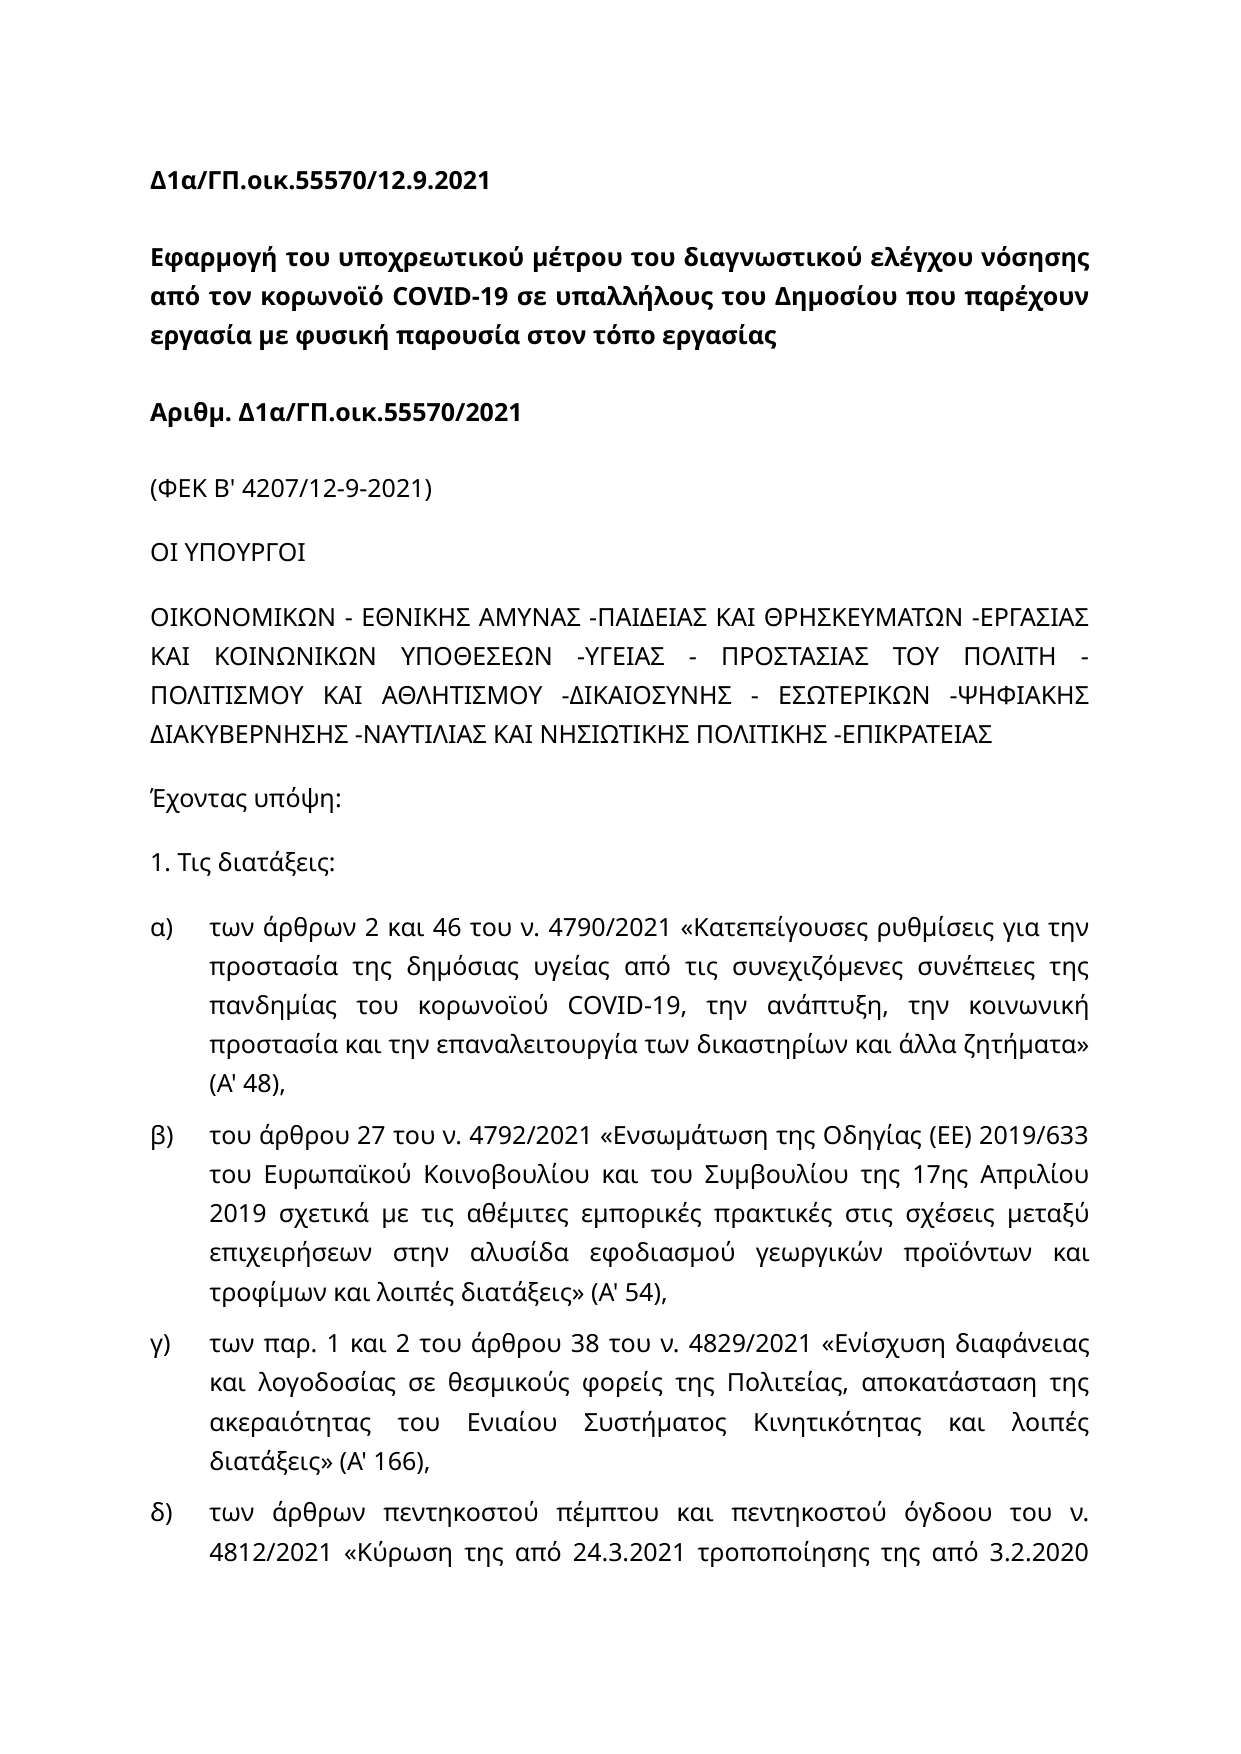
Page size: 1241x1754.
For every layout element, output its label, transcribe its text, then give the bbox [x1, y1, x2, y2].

text (ΦΕΚ Β' 4207/12-9-2021) [150, 471, 1090, 505]
title Εφαρμογή του υποχρεωτικού μέτρου του διαγνωστικού ελέγχου νόσησης από τον κορωνοϊό COVID-19 σε υπαλλήλους του Δημοσίου που παρέχουν εργασία με φυσική παρουσία στον τόπο εργασίας [150, 239, 1090, 352]
text Έχοντας υπόψη: [150, 781, 1090, 815]
list β) του άρθρου 27 του ν. 4792/2021 «Ενσωμάτωση της Οδηγίας (ΕΕ) 2019/633 του Ευρωπαϊκού Κοινοβουλίου και του Συμβουλίου της 17ης Απριλίου 2019 σχετικά με τις αθέμιτες εμπορικές πρακτικές στις σχέσεις μεταξύ επιχειρήσεων στην αλυσίδα εφοδιασμού γεωργικών προϊόντων και τροφίμων και λοιπές διατάξεις» (Α' 54), [150, 1117, 1090, 1308]
title Αριθμ. Δ1α/ΓΠ.οικ.55570/2021 [150, 394, 1090, 428]
list α) των άρθρων 2 και 46 του ν. 4790/2021 «Κατεπείγουσες ρυθμίσεις για την προστασία της δημόσιας υγείας από τις συνεχιζόμενες συνέπειες της πανδημίας του κορωνοϊού COVID-19, την ανάπτυξη, την κοινωνική προστασία και την επαναλειτουργία των δικαστηρίων και άλλα ζητήματα» (Α' 48), [150, 909, 1090, 1100]
list γ) των παρ. 1 και 2 του άρθρου 38 του ν. 4829/2021 «Ενίσχυση διαφάνειας και λογοδοσίας σε θεσμικούς φορείς της Πολιτείας, αποκατάσταση της ακεραιότητας του Ενιαίου Συστήματος Κινητικότητας και λοιπές διατάξεις» (Α' 166), [150, 1326, 1090, 1477]
text ΟΙΚΟΝΟΜΙΚΩΝ - ΕΘΝΙΚΗΣ ΑΜΥΝΑΣ -ΠΑΙΔΕΙΑΣ ΚΑΙ ΘΡΗΣΚΕΥΜΑΤΩΝ -ΕΡΓΑΣΙΑΣ ΚΑΙ ΚΟΙΝΩΝΙΚΩΝ ΥΠΟΘΕΣΕΩΝ -ΥΓΕΙΑΣ - ΠΡΟΣΤΑΣΙΑΣ ΤΟΥ ΠΟΛΙΤΗ -ΠΟΛΙΤΙΣΜΟΥ ΚΑΙ ΑΘΛΗΤΙΣΜΟΥ -ΔΙΚΑΙΟΣΥΝΗΣ - ΕΣΩΤΕΡΙΚΩΝ -ΨΗΦΙΑΚΗΣ ΔΙΑΚΥΒΕΡΝΗΣΗΣ -ΝΑΥΤΙΛΙΑΣ ΚΑΙ ΝΗΣΙΩΤΙΚΗΣ ΠΟΛΙΤΙΚΗΣ -ΕΠΙΚΡΑΤΕΙΑΣ [150, 599, 1090, 751]
title Δ1α/ΓΠ.οικ.55570/12.9.2021 [150, 162, 1090, 197]
list δ) των άρθρων πεντηκοστού πέμπτου και πεντηκοστού όγδοου του ν. 4812/2021 «Κύρωση της από 24.3.2021 τροποποίησης της από 3.2.2020 [150, 1495, 1090, 1568]
text ΟΙ ΥΠΟΥΡΓΟΙ [150, 535, 1090, 569]
text 1. Τις διατάξεις: [150, 845, 1090, 879]
